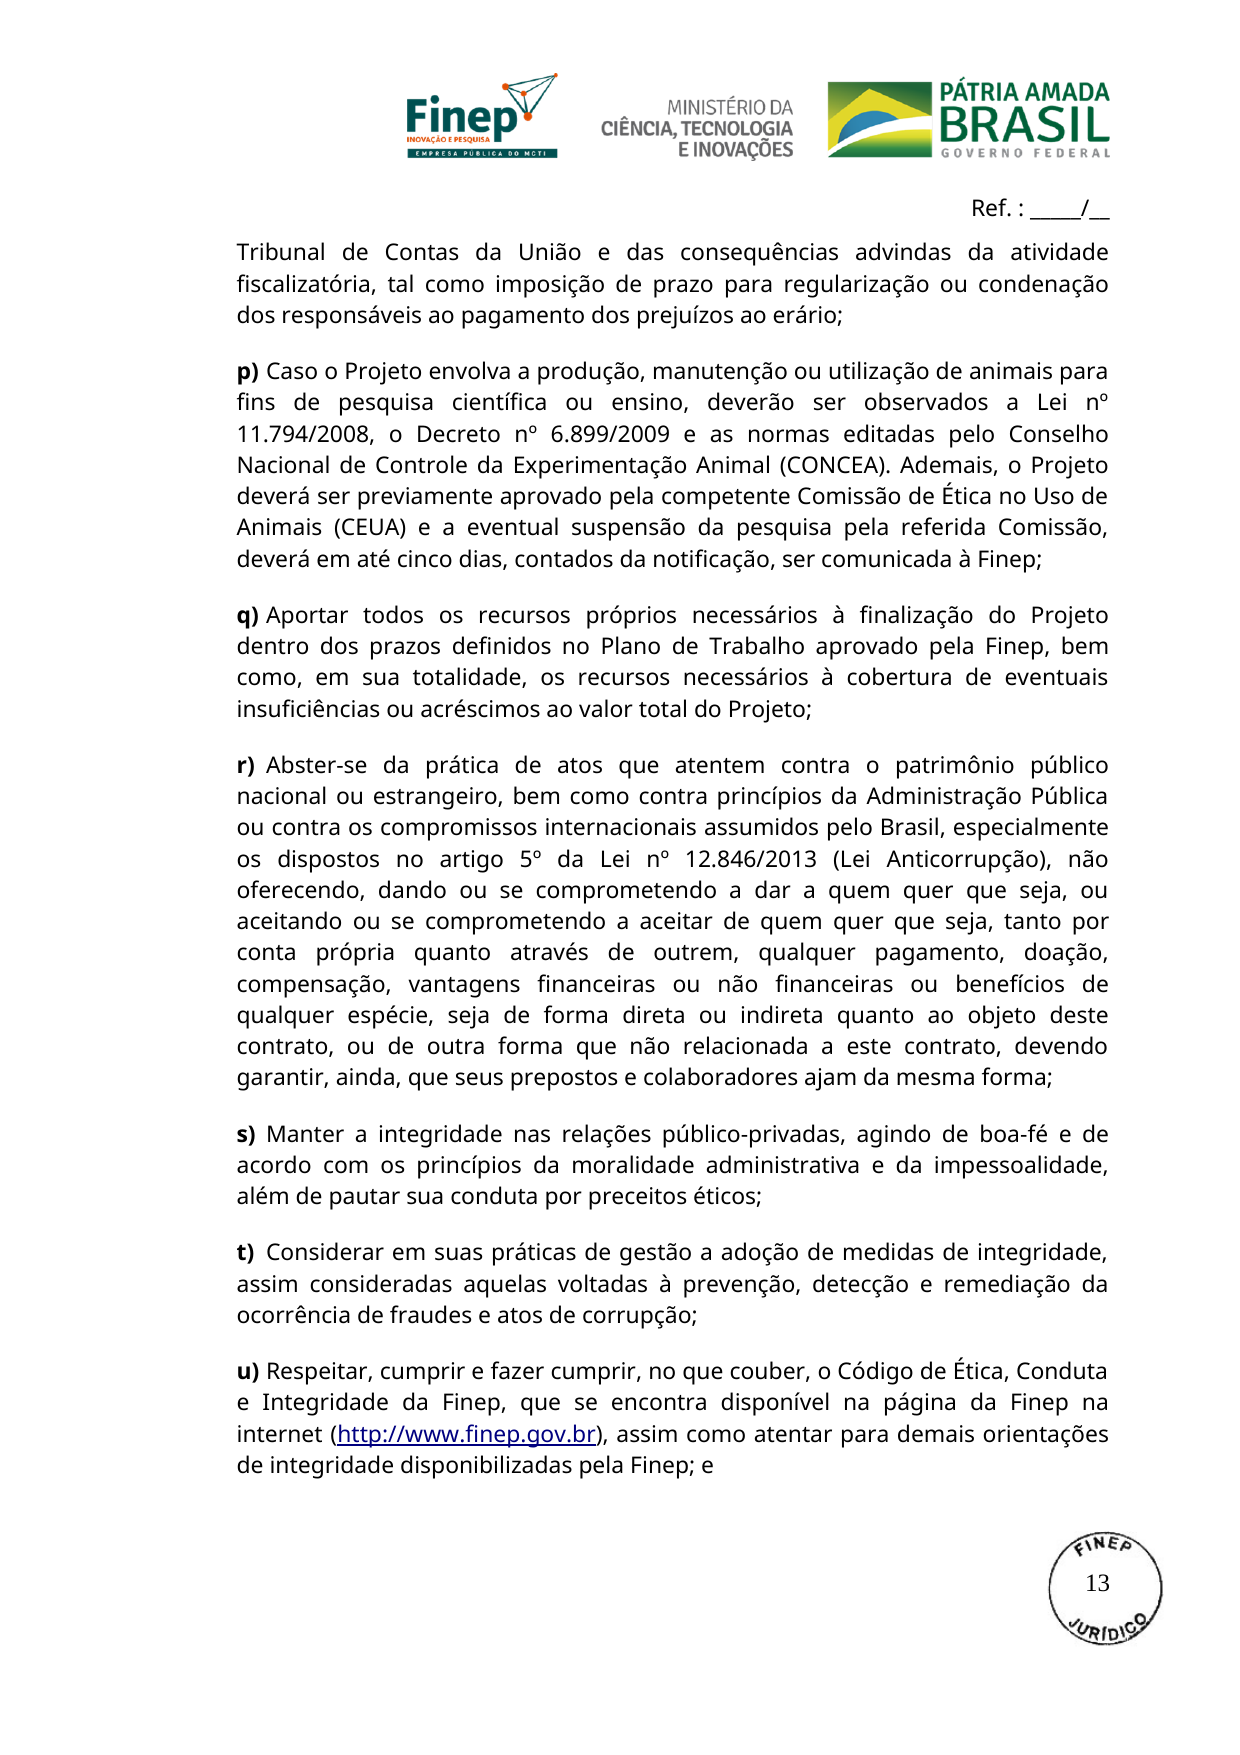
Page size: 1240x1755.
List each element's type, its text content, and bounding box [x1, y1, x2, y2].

list Abster-se da prática de atos que atentem contra o patrimônio público nacional ou estrangeiro, bem como contra princípios da Administração Pública ou contra os compromissos internacionais assumidos pelo Brasil, especialmente os dispostos no artigo 5º da Lei nº 12.846/2013 (Lei Anticorrupção), não oferecendo, dando ou se comprometendo a dar a quem quer que seja, ou aceitando ou se comprometendo a aceitar de quem quer que seja, tanto por conta própria quanto através de outrem, qualquer pagamento, doação, compensação, vantagens financeiras ou não financeiras ou benefícios de qualquer espécie, seja de forma direta ou indireta quanto ao objeto deste contrato, ou de outra forma que não relacionada a este contrato, devendo garantir, ainda, que seus prepostos e colaboradores ajam da mesma forma; [236, 749, 1110, 1092]
list Considerar em suas práticas de gestão a adoção de medidas de integridade, assim consideradas aquelas voltadas à prevenção, detecção e remediação da ocorrência de fraudes e atos de corrupção; [236, 1236, 1110, 1330]
list Tribunal de Contas da União e das consequências advindas da atividade fiscalizatória, tal como imposição de prazo para regularização ou condenação dos responsáveis ao pagamento dos prejuízos ao erário; [236, 236, 1110, 330]
list Manter a integridade nas relações público-privadas, agindo de boa-fé e de acordo com os princípios da moralidade administrativa e da impessoalidade, além de pautar sua conduta por preceitos éticos; [236, 1117, 1110, 1211]
list Caso o Projeto envolva a produção, manutenção ou utilização de animais para fins de pesquisa científica ou ensino, deverão ser observados a Lei nº 11.794/2008, o Decreto nº 6.899/2009 e as normas editadas pelo Conselho Nacional de Controle da Experimentação Animal (CONCEA). Ademais, o Projeto deverá ser previamente aprovado pela competente Comissão de Ética no Uso de Animais (CEUA) e a eventual suspensão da pesquisa pela referida Comissão, deverá em até cinco dias, contados da notificação, ser comunicada à Finep; [236, 355, 1110, 574]
list Respeitar, cumprir e fazer cumprir, no que couber, o Código de Ética, Conduta e Integridade da Finep, que se encontra disponível na página da Finep na internet (http://www.finep.gov.br), assim como atentar para demais orientações de integridade disponibilizadas pela Finep; e [236, 1355, 1110, 1480]
list Aportar todos os recursos próprios necessários à finalização do Projeto dentro dos prazos definidos no Plano de Trabalho aprovado pela Finep, bem como, em sua totalidade, os recursos necessários à cobertura de eventuais insuficiências ou acréscimos ao valor total do Projeto; [236, 599, 1110, 724]
